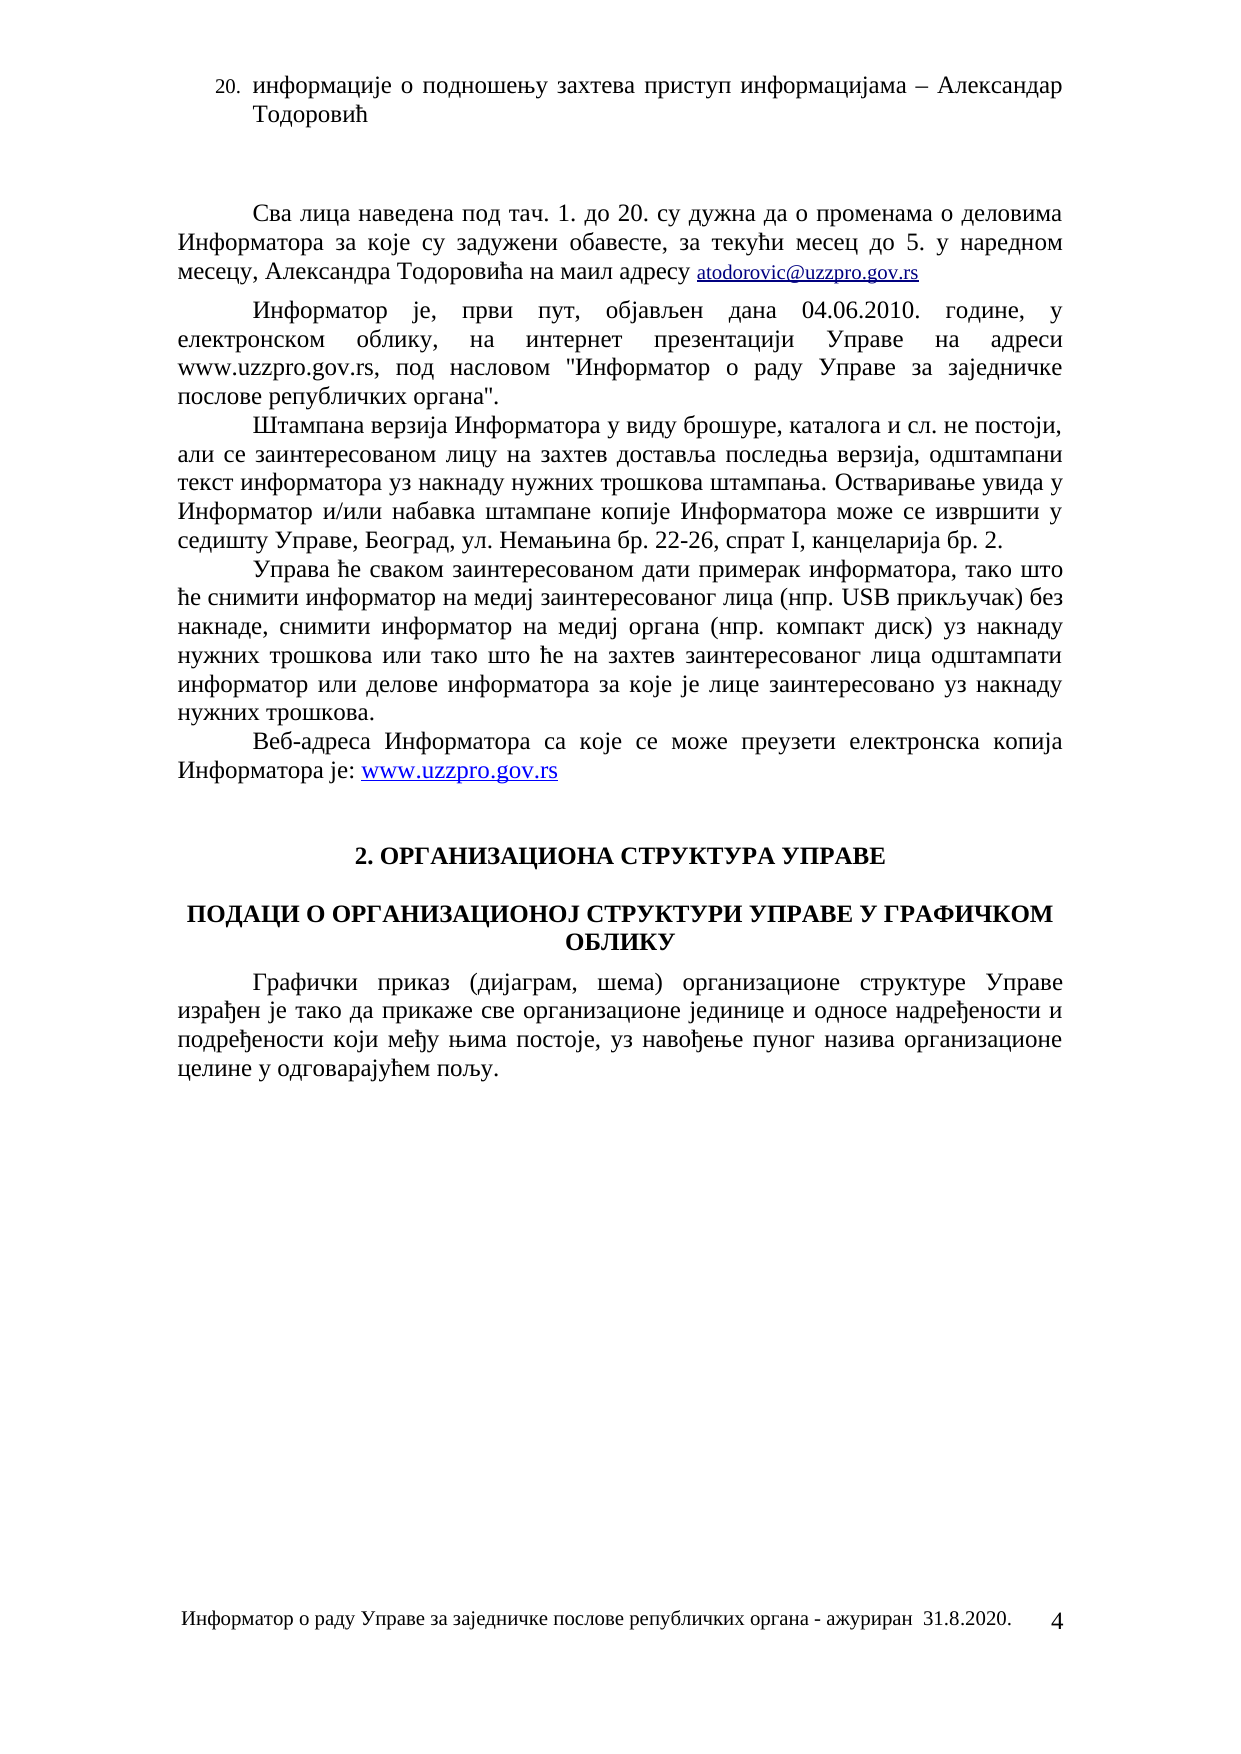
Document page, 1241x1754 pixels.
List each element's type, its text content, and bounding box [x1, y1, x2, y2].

text ПОДАЦИ О ОРГАНИЗАЦИОНОЈ СТРУКТУРИ УПРАВЕ У ГРАФИЧКОМ ОБЛИКУ [177, 899, 1063, 956]
text Штампана верзија Информатора у виду брошуре, каталога и сл. не постоји, али се заинтересованом лицу на захтев доставља последња верзија, одштампани текст информатора уз накнаду нужних трошкова штампања. Остваривање увида у Информатор и/или набавка штампане копије Информатора може се извршити у седишту Управе, Београд, ул. Немањина бр. 22-26, спрат I, канцеларија бр. 2. [177, 410, 1063, 554]
text Информатор је, први пут, објављен дана 04.06.2010. године, у електронском облику, на интернет презентацији Управе на адреси www.uzzpro.gov.rs, под насловом ''Информатор о раду Управе за заједничке послове републичких органа''. [177, 295, 1063, 410]
text Веб-адреса Информатора са које се може преузети електронска копија Информатора је: www.uzzpro.gov.rs [177, 726, 1063, 784]
text Сва лица наведена под тач. 1. до 20. су дужна да о променама о деловима Информатора за које су задужени обавесте, за текући месец до 5. у наредном месецу, Александра Тодоровића на маил адресу atodorovic@uzzpro.gov.rs [177, 198, 1063, 284]
text 2. ОРГАНИЗАЦИОНА СТРУКТУРА УПРАВЕ [177, 841, 1063, 870]
text Графички приказ (дијаграм, шема) организационе структуре Управе израђен је тако да прикаже све организационе јединице и односе надређености и подређености који међу њима постоје, уз навођење пуног назива организационе целине у одговарајућем пољу. [177, 967, 1063, 1082]
text Управа ће сваком заинтересованом дати примерак информатора, тако што ће снимити информатор на медиј заинтересованог лица (нпр. USB прикључак) без накнаде, снимити информатор на медиј органа (нпр. компакт диск) уз накнаду нужних трошкова или тако што ће на захтев заинтересованог лица одштампати информатор или делове информатора за које је лице заинтересовано уз накнаду нужних трошкова. [177, 554, 1063, 726]
list информације о подношењу захтева приступ информацијама – Александар Тодоровић [215, 70, 1063, 128]
